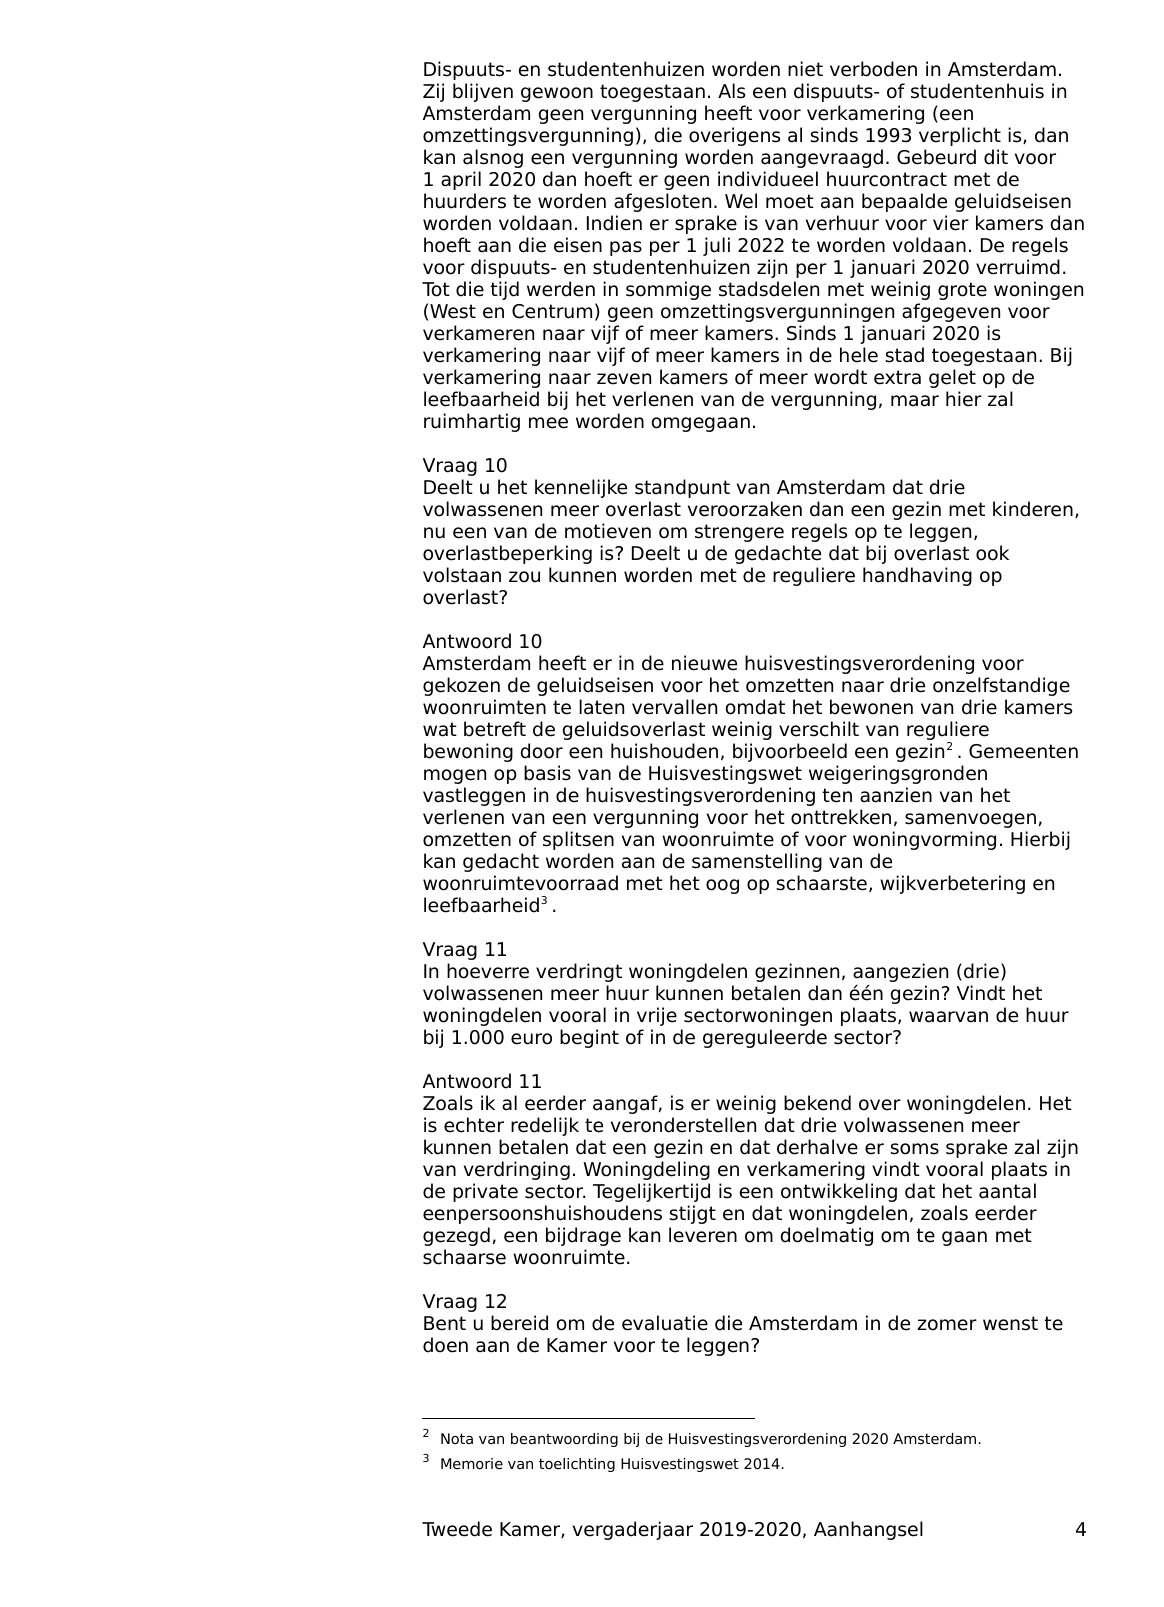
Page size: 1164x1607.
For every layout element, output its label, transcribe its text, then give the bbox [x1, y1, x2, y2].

text Antwoord 11 [422, 1071, 1087, 1093]
text Vraag 11 [422, 939, 1087, 961]
text Dispuuts- en studentenhuizen worden niet verboden in Amsterdam. Zij blijven gewoon toegestaan. Als een dispuuts- of studentenhuis in Amsterdam geen vergunning heeft voor verkamering (een omzettingsvergunning), die overigens al sinds 1993 verplicht is, dan kan alsnog een vergunning worden aangevraagd. Gebeurd dit voor 1 april 2020 dan hoeft er geen individueel huurcontract met de huurders te worden afgesloten. Wel moet aan bepaalde geluidseisen worden voldaan. Indien er sprake is van verhuur voor vier kamers dan hoeft aan die eisen pas per 1 juli 2022 te worden voldaan. De regels voor dispuuts- en studentenhuizen zijn per 1 januari 2020 verruimd. Tot die tijd werden in sommige stadsdelen met weinig grote woningen (West en Centrum) geen omzettingsvergunningen afgegeven voor verkameren naar vijf of meer kamers. Sinds 1 januari 2020 is verkamering naar vijf of meer kamers in de hele stad toegestaan. Bij verkamering naar zeven kamers of meer wordt extra gelet op de leefbaarheid bij het verlenen van de vergunning, maar hier zal ruimhartig mee worden omgegaan. [422, 59, 1087, 433]
text Antwoord 10 [422, 631, 1087, 653]
text Bent u bereid om de evaluatie die Amsterdam in de zomer wenst te doen aan de Kamer voor te leggen? [422, 1313, 1087, 1357]
text In hoeverre verdringt woningdelen gezinnen, aangezien (drie) volwassenen meer huur kunnen betalen dan één gezin? Vindt het woningdelen vooral in vrije sectorwoningen plaats, waarvan de huur bij 1.000 euro begint of in de gereguleerde sector? [422, 961, 1087, 1049]
text Zoals ik al eerder aangaf, is er weinig bekend over woningdelen. Het is echter redelijk te veronderstellen dat drie volwassenen meer kunnen betalen dat een gezin en dat derhalve er soms sprake zal zijn van verdringing. Woningdeling en verkamering vindt vooral plaats in de private sector. Tegelijkertijd is een ontwikkeling dat het aantal eenpersoonshuishoudens stijgt en dat woningdelen, zoals eerder gezegd, een bijdrage kan leveren om doelmatig om te gaan met schaarse woonruimte. [422, 1093, 1087, 1269]
text Nota van beantwoording bij de Huisvestingsverordening 2020 Amsterdam. [422, 1427, 1087, 1449]
text Vraag 12 [422, 1291, 1087, 1313]
text Deelt u het kennelijke standpunt van Amsterdam dat drie volwassenen meer overlast veroorzaken dan een gezin met kinderen, nu een van de motieven om strengere regels op te leggen, overlastbeperking is? Deelt u de gedachte dat bij overlast ook volstaan zou kunnen worden met de reguliere handhaving op overlast? [422, 477, 1087, 609]
text Memorie van toelichting Huisvestingswet 2014. [422, 1452, 1087, 1474]
text Amsterdam heeft er in de nieuwe huisvestingsverordening voor gekozen de geluidseisen voor het omzetten naar drie onzelfstandige woonruimten te laten vervallen omdat het bewonen van drie kamers wat betreft de geluidsoverlast weinig verschilt van reguliere bewoning door een huishouden, bijvoorbeeld een gezin. Gemeenten mogen op basis van de Huisvestingswet weigeringsgronden vastleggen in de huisvestingsverordening ten aanzien van het verlenen van een vergunning voor het onttrekken, samenvoegen, omzetten of splitsen van woonruimte of voor woningvorming. Hierbij kan gedacht worden aan de samenstelling van de woonruimtevoorraad met het oog op schaarste, wijkverbetering en leefbaarheid. [422, 653, 1087, 917]
text Vraag 10 [422, 455, 1087, 477]
